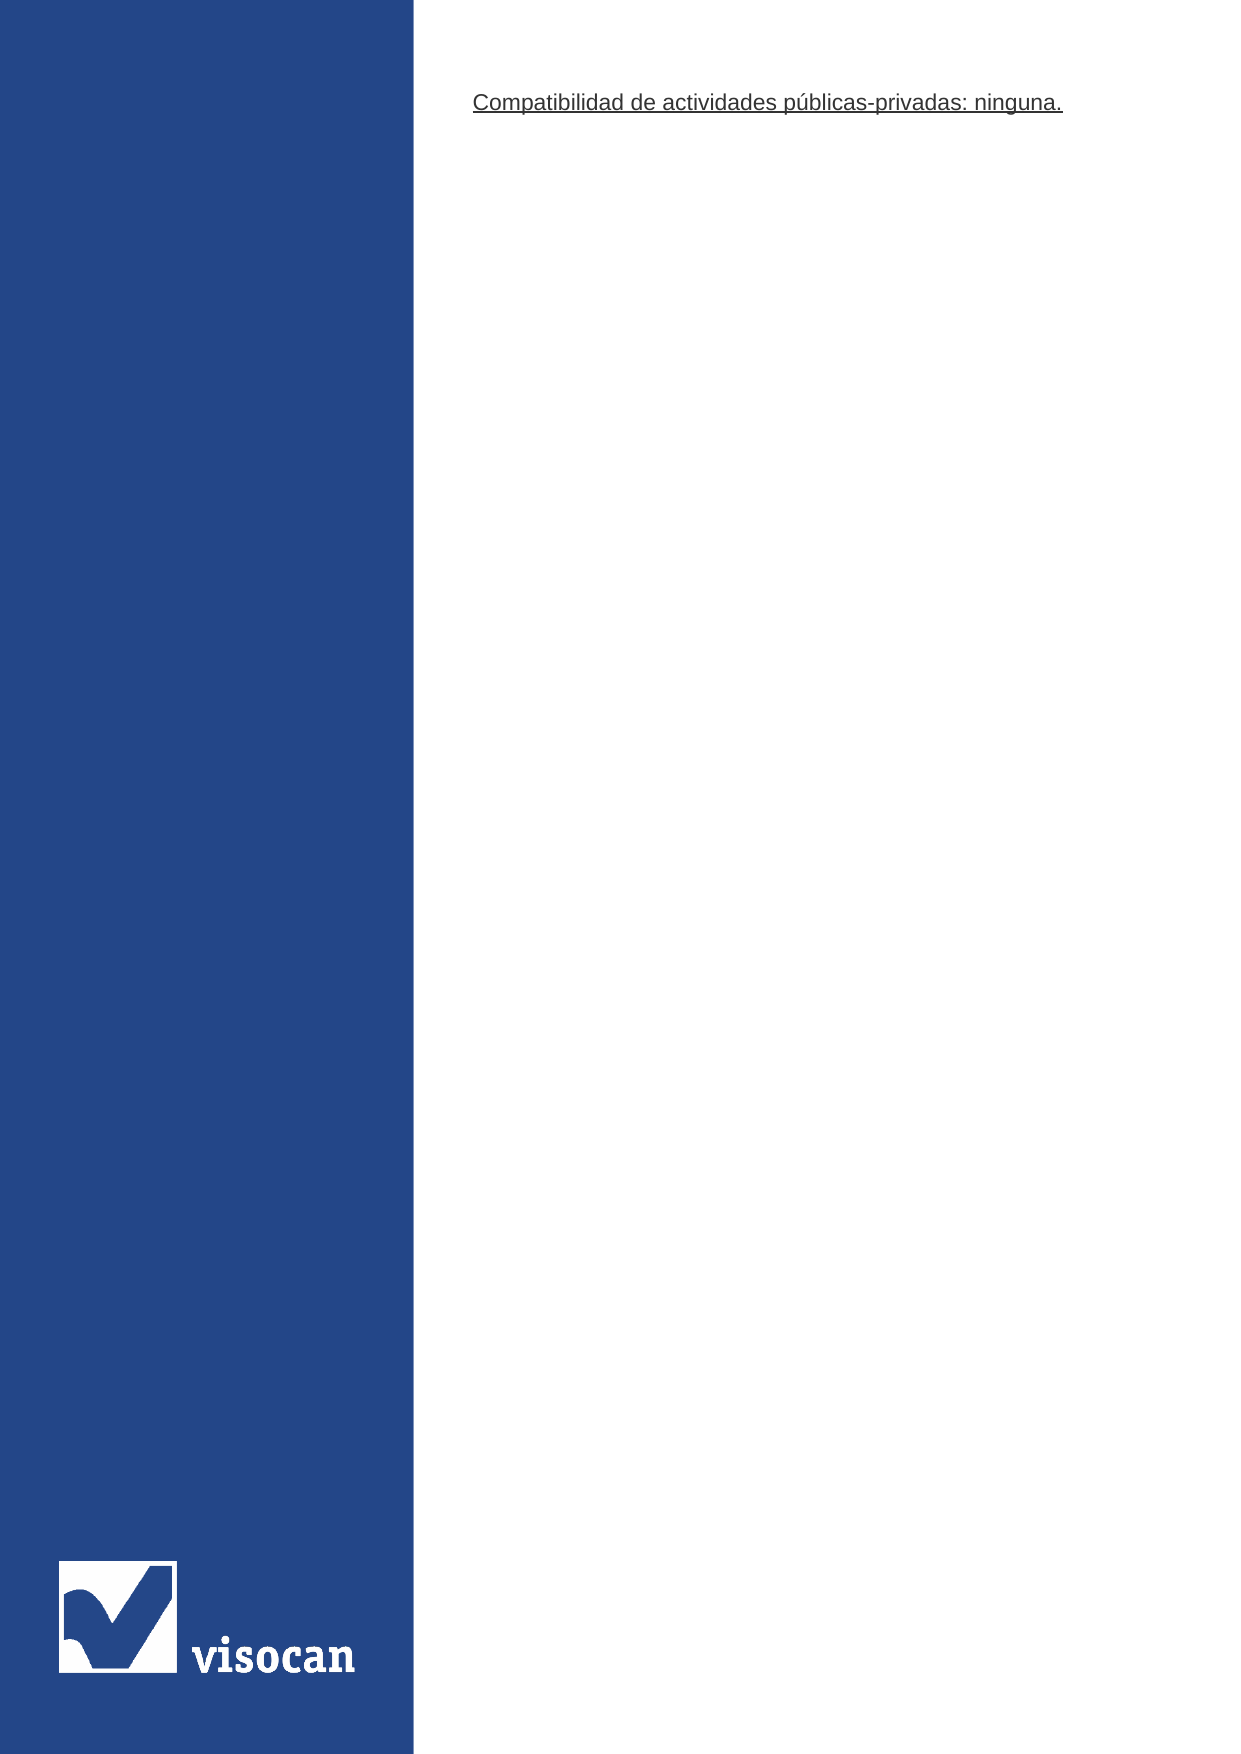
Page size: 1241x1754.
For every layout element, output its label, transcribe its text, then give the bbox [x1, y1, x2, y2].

text Compatibilidad de actividades públicas-privadas: ninguna. [472, 89, 1152, 115]
picture [59, 1561, 355, 1673]
